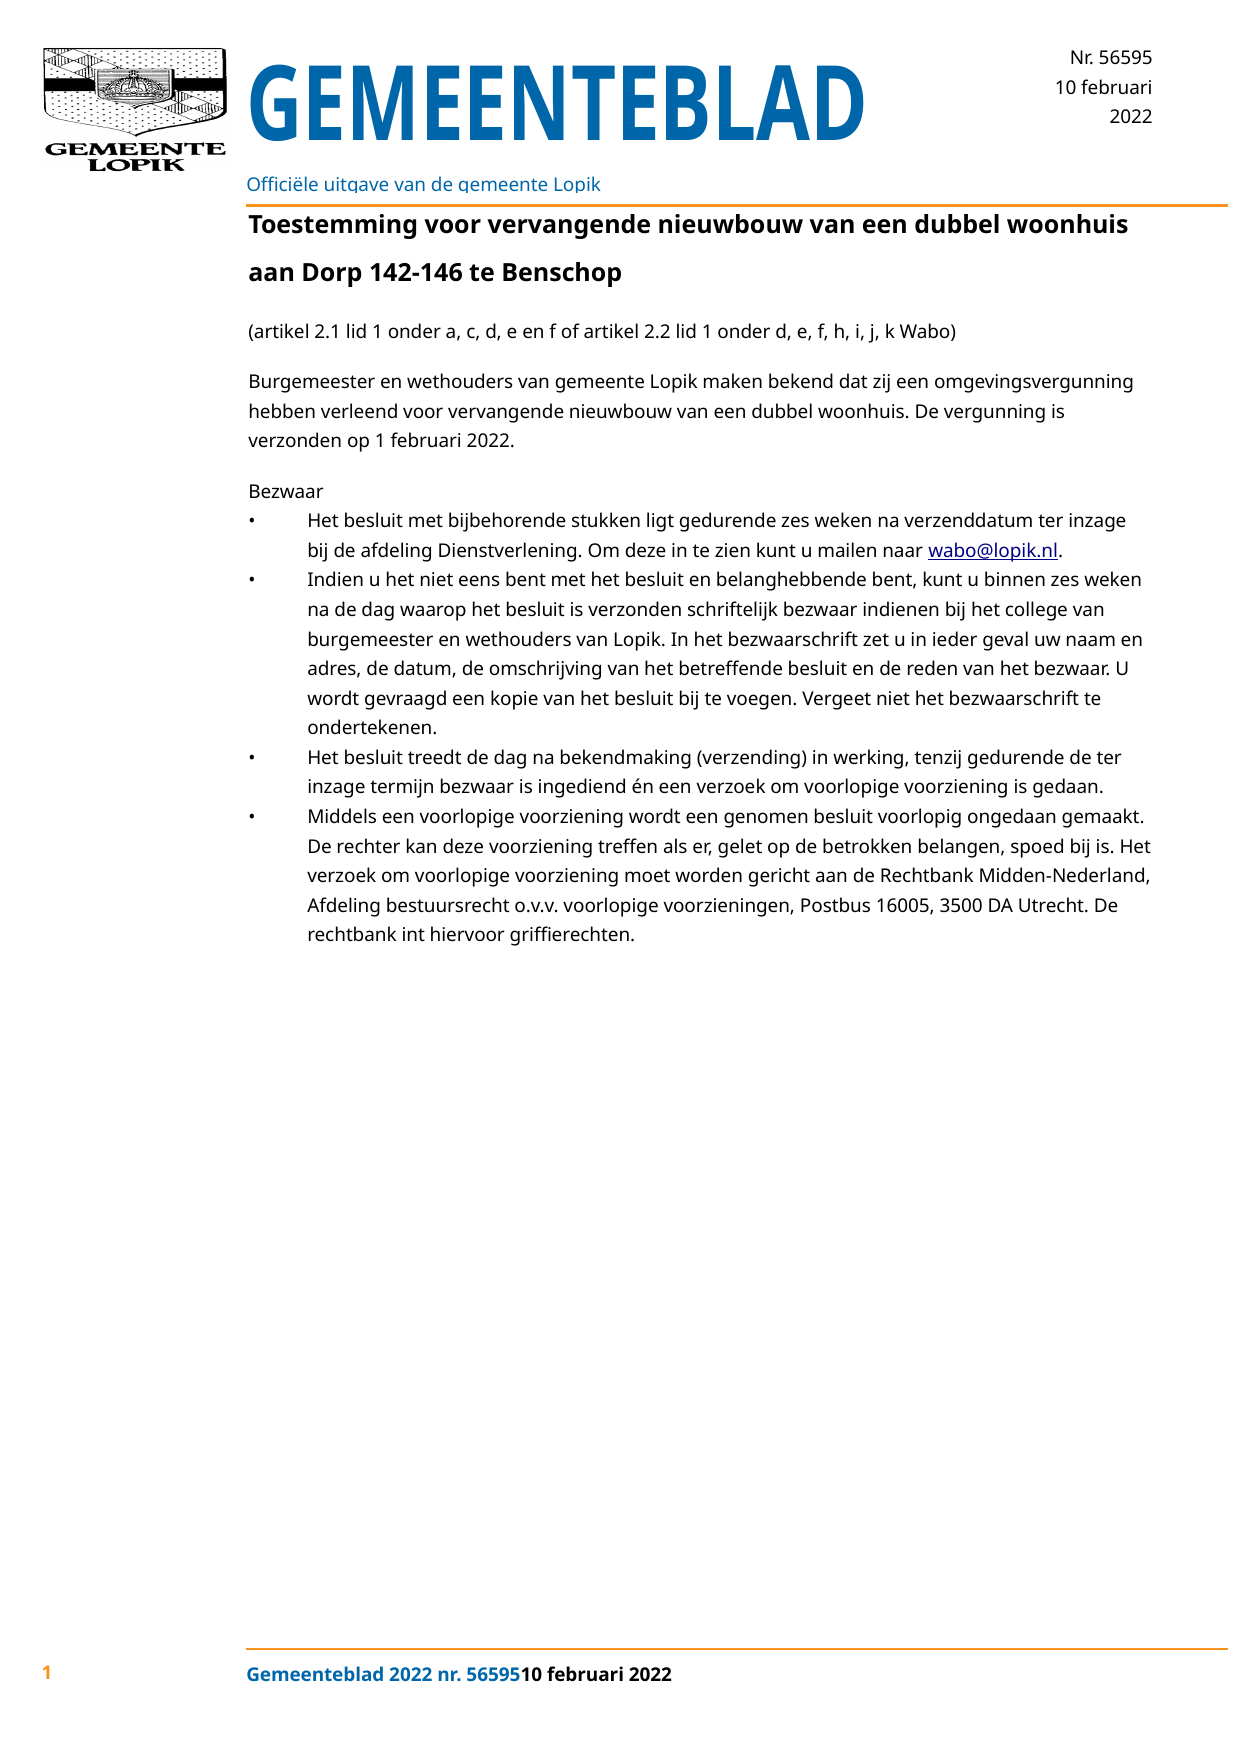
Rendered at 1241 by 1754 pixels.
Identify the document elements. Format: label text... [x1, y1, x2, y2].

picture [41, 47, 231, 172]
text Toestemming voor vervangende nieuwbouw van een dubbel woonhuis aan Dorp 142-146 te Benschop [248, 207, 1152, 288]
list Indien u het niet eens bent met het besluit en belanghebbende bent, kunt u binnen zes weken na de dag waarop het besluit is verzonden schriftelijk bezwaar indienen bij het college van burgemeester en wethouders van Lopik. In het bezwaarschrift zet u in ieder geval uw naam en adres, de datum, de omschrijving van het betreffende besluit en de reden van het bezwaar. U wordt gevraagd een kopie van het besluit bij te voegen. Vergeet niet het bezwaarschrift te ondertekenen. [248, 567, 1152, 740]
list Het besluit treedt de dag na bekendmaking (verzending) in werking, tenzij gedurende de ter inzage termijn bezwaar is ingediend én een verzoek om voorlopige voorziening is gedaan. [248, 744, 1152, 799]
list Middels een voorlopige voorziening wordt een genomen besluit voorlopig ongedaan gemaakt. De rechter kan deze voorziening treffen als er, gelet op de betrokken belangen, spoed bij is. Het verzoek om voorlopige voorziening moet worden gericht aan de Rechtbank Midden-Nederland, Afdeling bestuursrecht o.v.v. voorlopige voorzieningen, Postbus 16005, 3500 DA Utrecht. De rechtbank int hiervoor griffierechten. [248, 803, 1152, 947]
text Bezwaar [248, 478, 1152, 504]
list Het besluit met bijbehorende stukken ligt gedurende zes weken na verzenddatum ter inzage bij de afdeling Dienstverlening. Om deze in te zien kunt u mailen naar wabo@lopik.nl. [248, 507, 1152, 563]
text Burgemeester en wethouders van gemeente Lopik maken bekend dat zij een omgevingsvergunning hebben verleend voor vervangende nieuwbouw van een dubbel woonhuis. De vergunning is verzonden op 1 februari 2022. [248, 368, 1152, 453]
text (artikel 2.1 lid 1 onder a, c, d, e en f of artikel 2.2 lid 1 onder d, e, f, h, i, j, k Wabo) [248, 318, 1152, 344]
